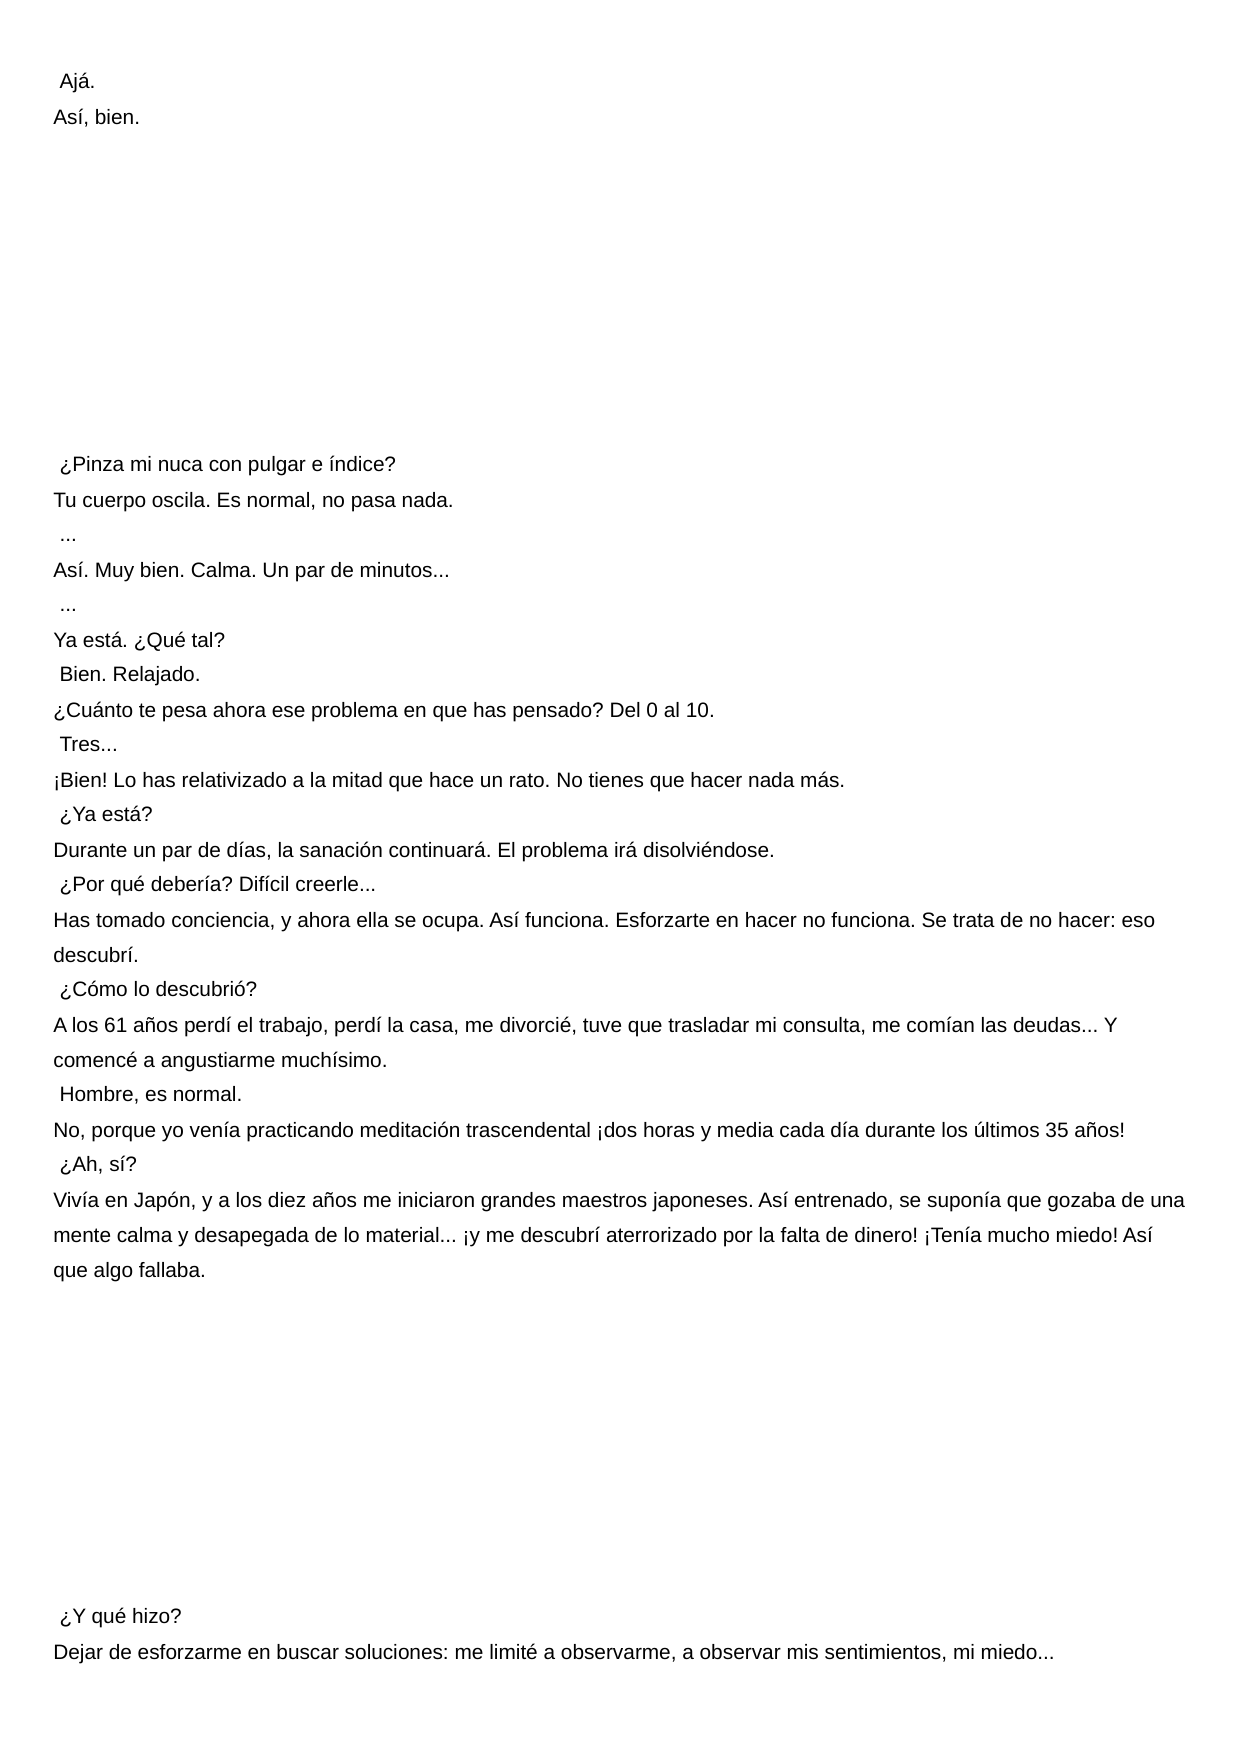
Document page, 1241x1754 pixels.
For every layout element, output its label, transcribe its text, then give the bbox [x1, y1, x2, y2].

text ... [53, 582, 1187, 617]
text ¿Por qué debería? Difícil creerle... [53, 862, 1187, 897]
text Así. Muy bien. Calma. Un par de minutos... [53, 547, 1187, 582]
text No, porque yo venía practicando meditación trascendental ¡dos horas y media cada día durante los últimos 35 años! [53, 1107, 1187, 1142]
text A los 61 años perdí el trabajo, perdí la casa, me divorcié, tuve que trasladar mi consulta, me comían las deudas... Y comencé a angustiarme muchísimo. [53, 1002, 1187, 1072]
text Ajá. [53, 59, 1187, 94]
text ¿Ah, sí? [53, 1142, 1187, 1177]
text Así, bien. [53, 94, 1187, 129]
text ¿Pinza mi nuca con pulgar e índice? [53, 442, 1187, 477]
text ¿Cómo lo descubrió? [53, 967, 1187, 1002]
text ¡Bien! Lo has relativizado a la mitad que hace un rato. No tienes que hacer nada más. [53, 757, 1187, 792]
text ¿Cuánto te pesa ahora ese problema en que has pensado? Del 0 al 10. [53, 687, 1187, 722]
text Durante un par de días, la sanación continuará. El problema irá disolviéndose. [53, 827, 1187, 862]
text Vivía en Japón, y a los diez años me iniciaron grandes maestros japoneses. Así entrenado, se suponía que gozaba de una mente calma y desapegada de lo material... ¡y me descubrí aterrorizado por la falta de dinero! ¡Tenía mucho miedo! Así que algo fallaba. [53, 1177, 1187, 1282]
text Bien. Relajado. [53, 652, 1187, 687]
text ... [53, 512, 1187, 547]
text Has tomado conciencia, y ahora ella se ocupa. Así funciona. Esforzarte en hacer no funciona. Se trata de no hacer: eso descubrí. [53, 897, 1187, 967]
text ¿Y qué hizo? [53, 1594, 1187, 1629]
text Tres... [53, 722, 1187, 757]
text Tu cuerpo oscila. Es normal, no pasa nada. [53, 477, 1187, 512]
text Dejar de esforzarme en buscar soluciones: me limité a observarme, a observar mis sentimientos, mi miedo... [53, 1629, 1187, 1664]
text ¿Ya está? [53, 792, 1187, 827]
text Hombre, es normal. [53, 1072, 1187, 1107]
text Ya está. ¿Qué tal? [53, 617, 1187, 652]
